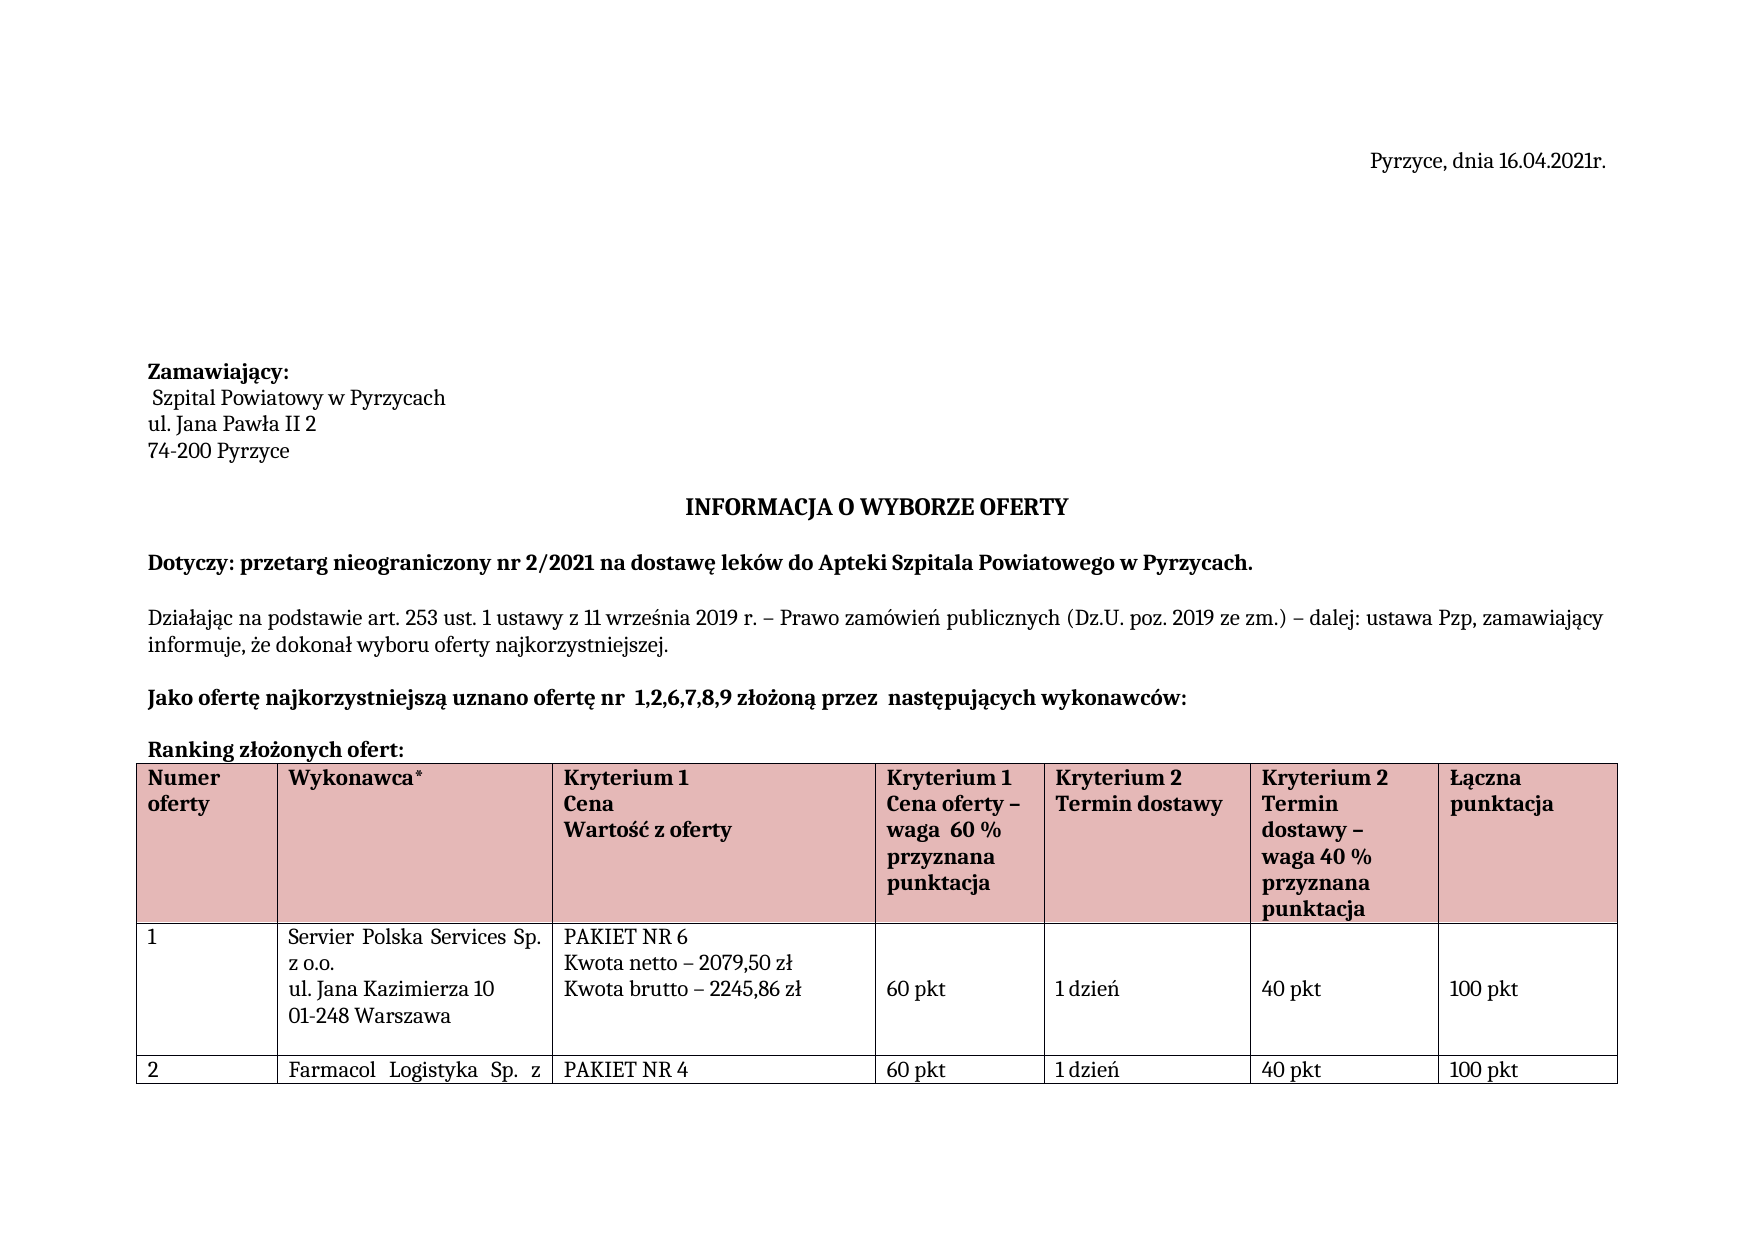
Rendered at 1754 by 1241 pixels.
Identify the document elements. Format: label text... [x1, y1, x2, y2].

table_cell 40 pkt [1251, 1056, 1438, 1083]
table_cell 1 dzień [1045, 924, 1250, 1055]
table_header Kryterium 2 Termin dostawy – waga 40 % przyznana punktacja [1251, 764, 1438, 922]
text Jako ofertę najkorzystniejszą uznano ofertę nr 1,2,6,7,8,9 złożoną przez następujących wykonawców: [148, 684, 1606, 711]
table_cell Farmacol Logistyka Sp. z [278, 1056, 552, 1083]
table_header Kryterium 2 Termin dostawy [1045, 764, 1250, 922]
table_cell 60 pkt [876, 1056, 1044, 1083]
text INFORMACJA O WYBORZE OFERTY [148, 493, 1606, 521]
text Działając na podstawie art. 253 ust. 1 ustawy z 11 września 2019 r. – Prawo zamówień publicznych (Dz.U. poz. 2019 ze zm.) – dalej: ustawa Pzp, zamawiający informuje, że dokonał wyboru oferty najkorzystniejszej. [148, 605, 1606, 658]
text Dotyczy: przetarg nieograniczony nr 2/2021 na dostawę leków do Apteki Szpitala Powiatowego w Pyrzycach. [148, 550, 1606, 576]
text 74-200 Pyrzyce [148, 437, 1606, 464]
table_cell PAKIET NR 6 Kwota netto – 2079,50 zł Kwota brutto – 2245,86 zł [553, 924, 875, 1055]
table_header Łączna punktacja [1439, 764, 1617, 922]
table_cell Servier Polska Services Sp. z o.o. ul. Jana Kazimierza 10 01-248 Warszawa [278, 924, 552, 1055]
table_cell 100 pkt [1439, 1056, 1617, 1083]
text Szpital Powiatowy w Pyrzycach [148, 385, 1606, 411]
table_cell PAKIET NR 4 [553, 1056, 875, 1083]
table_cell 40 pkt [1251, 924, 1438, 1055]
table_cell 2 [137, 1056, 277, 1083]
text Pyrzyce, dnia 16.04.2021r. [118, 148, 1606, 174]
text Zamawiający: [148, 358, 1606, 385]
table_header Kryterium 1 Cena oferty – waga 60 % przyznana punktacja [876, 764, 1044, 922]
table_cell 60 pkt [876, 924, 1044, 1055]
text ul. Jana Pawła II 2 [148, 411, 1606, 437]
table_header Wykonawca* [278, 764, 552, 922]
table_cell 1 dzień [1045, 1056, 1250, 1083]
table_header Kryterium 1 Cena Wartość z oferty [553, 764, 875, 922]
table_cell 1 [137, 924, 277, 1055]
table_cell 100 pkt [1439, 924, 1617, 1055]
table_header Numer oferty [137, 764, 277, 922]
text Ranking złożonych ofert: [148, 737, 1606, 763]
